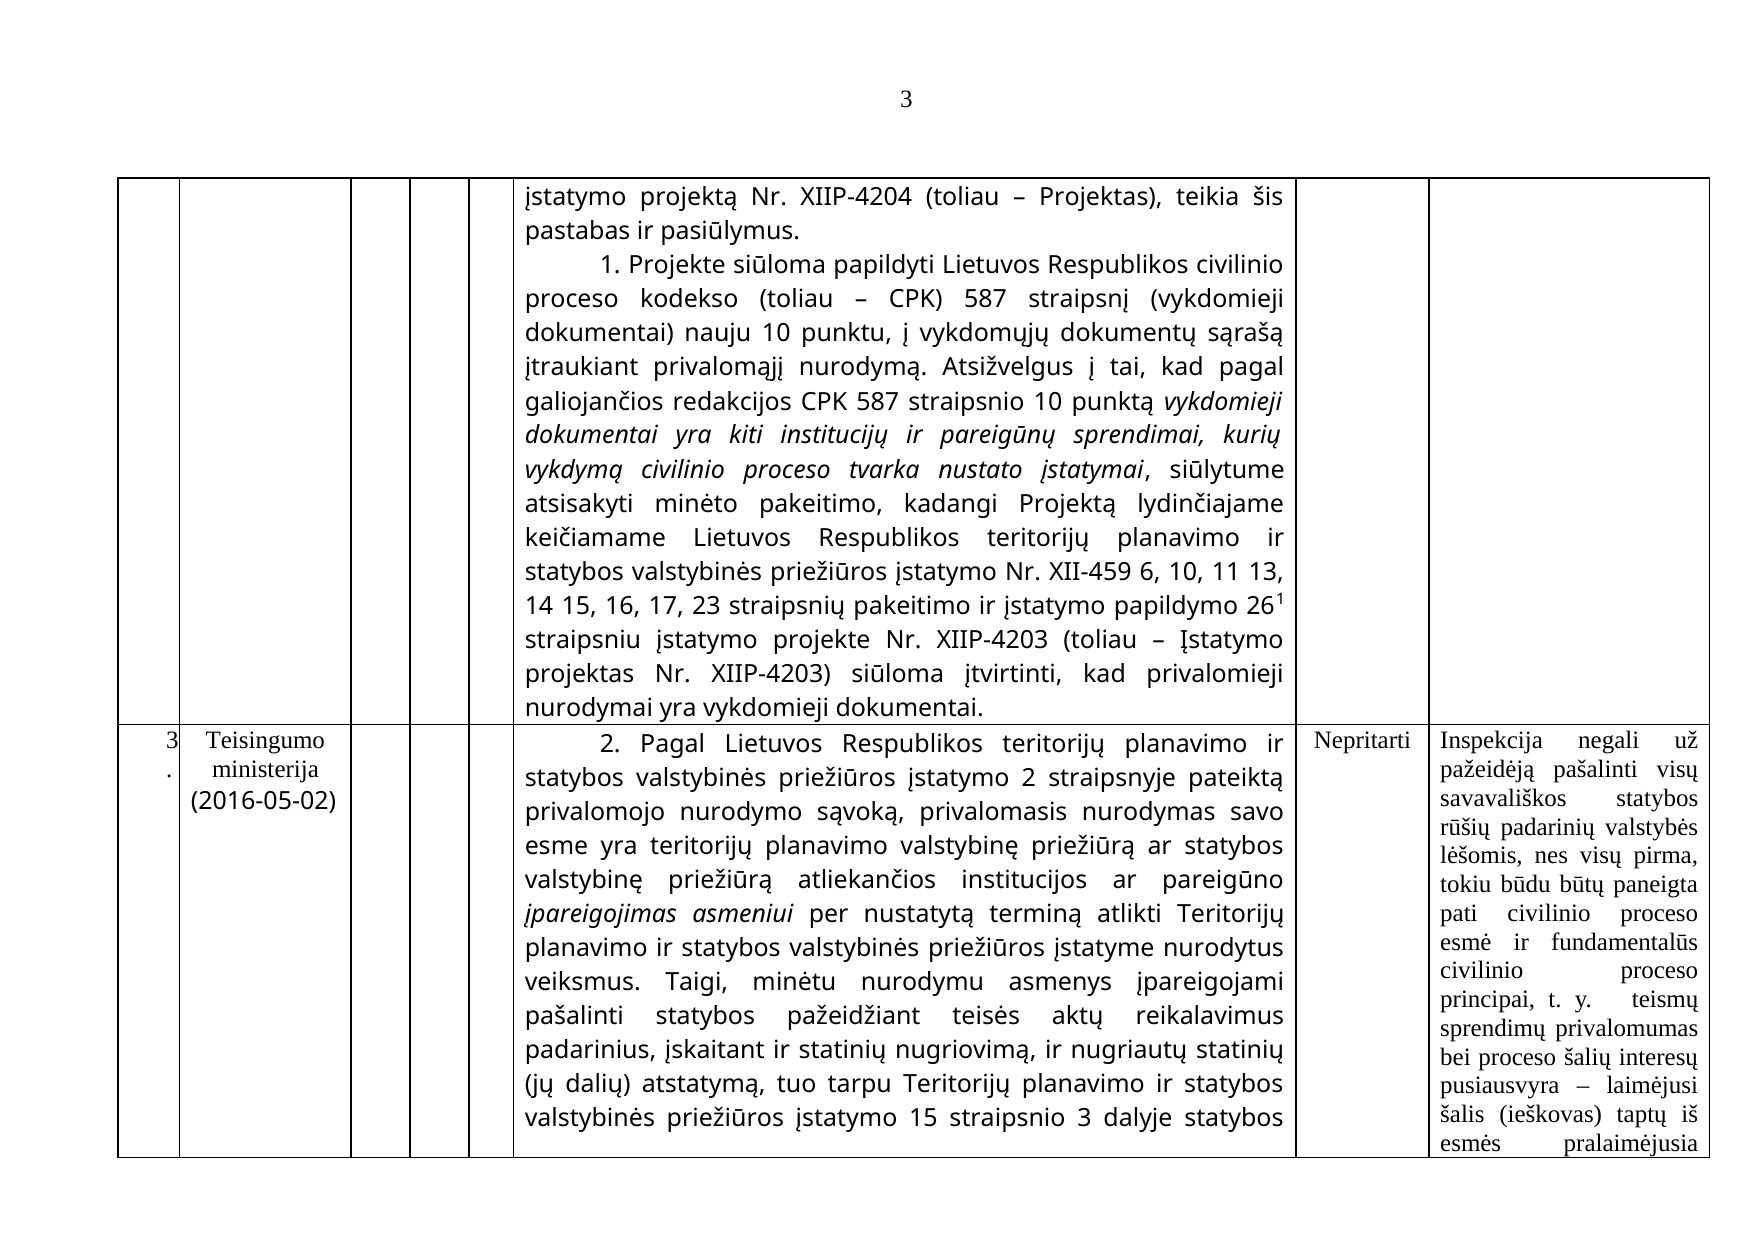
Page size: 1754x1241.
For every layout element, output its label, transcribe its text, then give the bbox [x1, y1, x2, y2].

table_cell [411, 179, 468, 724]
table_cell Inspekcija negali už pažeidėją pašalinti visų savavališkos statybos rūšių padarinių valstybės lėšomis, nes visų pirma, tokiu būdu būtų paneigta pati civilinio proceso esmė ir fundamentalūs civilinio proceso principai, t. y. teismų sprendimų privalomumas bei proceso šalių interesų pusiausvyra – laimėjusi šalis (ieškovas) taptų iš esmės pralaimėjusia [1430, 725, 1709, 1157]
table_cell įstatymo projektą Nr. XIIP-4204 (toliau – Projektas), teikia šis pastabas ir pasiūlymus. 1. Projekte siūloma papildyti Lietuvos Respublikos civilinio proceso kodekso (toliau – CPK) 587 straipsnį (vykdomieji dokumentai) nauju 10 punktu, į vykdomųjų dokumentų sąrašą įtraukiant privalomąjį nurodymą. Atsižvelgus į tai, kad pagal galiojančios redakcijos CPK 587 straipsnio 10 punktą vykdomieji dokumentai yra kiti institucijų ir pareigūnų sprendimai, kurių vykdymą civilinio proceso tvarka nustato įstatymai, siūlytume atsisakyti minėto pakeitimo, kadangi Projektą lydinčiajame keičiamame Lietuvos Respublikos teritorijų planavimo ir statybos valstybinės priežiūros įstatymo Nr. XII-459 6, 10, 11 13, 14 15, 16, 17, 23 straipsnių pakeitimo ir įstatymo papildymo 261 straipsniu įstatymo projekte Nr. XIIP-4203 (toliau – Įstatymo projektas Nr. XIIP-4203) siūloma įtvirtinti, kad privalomieji nurodymai yra vykdomieji dokumentai. [514, 179, 1295, 724]
table_cell Teisingumo ministerija (2016-05-02) [180, 725, 350, 1157]
table_cell [119, 179, 179, 724]
table_cell [470, 725, 513, 1157]
table_cell [411, 725, 468, 1157]
table_cell [1297, 179, 1428, 724]
table_cell [1430, 179, 1709, 724]
table_cell [119, 725, 179, 1157]
table_cell [352, 725, 409, 1157]
table_cell [470, 179, 513, 724]
table_cell [352, 179, 409, 724]
table_cell [180, 179, 350, 724]
table_cell 2. Pagal Lietuvos Respublikos teritorijų planavimo ir statybos valstybinės priežiūros įstatymo 2 straipsnyje pateiktą privalomojo nurodymo sąvoką, privalomasis nurodymas savo esme yra teritorijų planavimo valstybinę priežiūrą ar statybos valstybinę priežiūrą atliekančios institucijos ar pareigūno įpareigojimas asmeniui per nustatytą terminą atlikti Teritorijų planavimo ir statybos valstybinės priežiūros įstatyme nurodytus veiksmus. Taigi, minėtu nurodymu asmenys įpareigojami pašalinti statybos pažeidžiant teisės aktų reikalavimus padarinius, įskaitant ir statinių nugriovimą, ir nugriautų statinių (jų dalių) atstatymą, tuo tarpu Teritorijų planavimo ir statybos valstybinės priežiūros įstatymo 15 straipsnio 3 dalyje statybos [514, 725, 1295, 1157]
table_cell Nepritarti [1297, 725, 1428, 1157]
